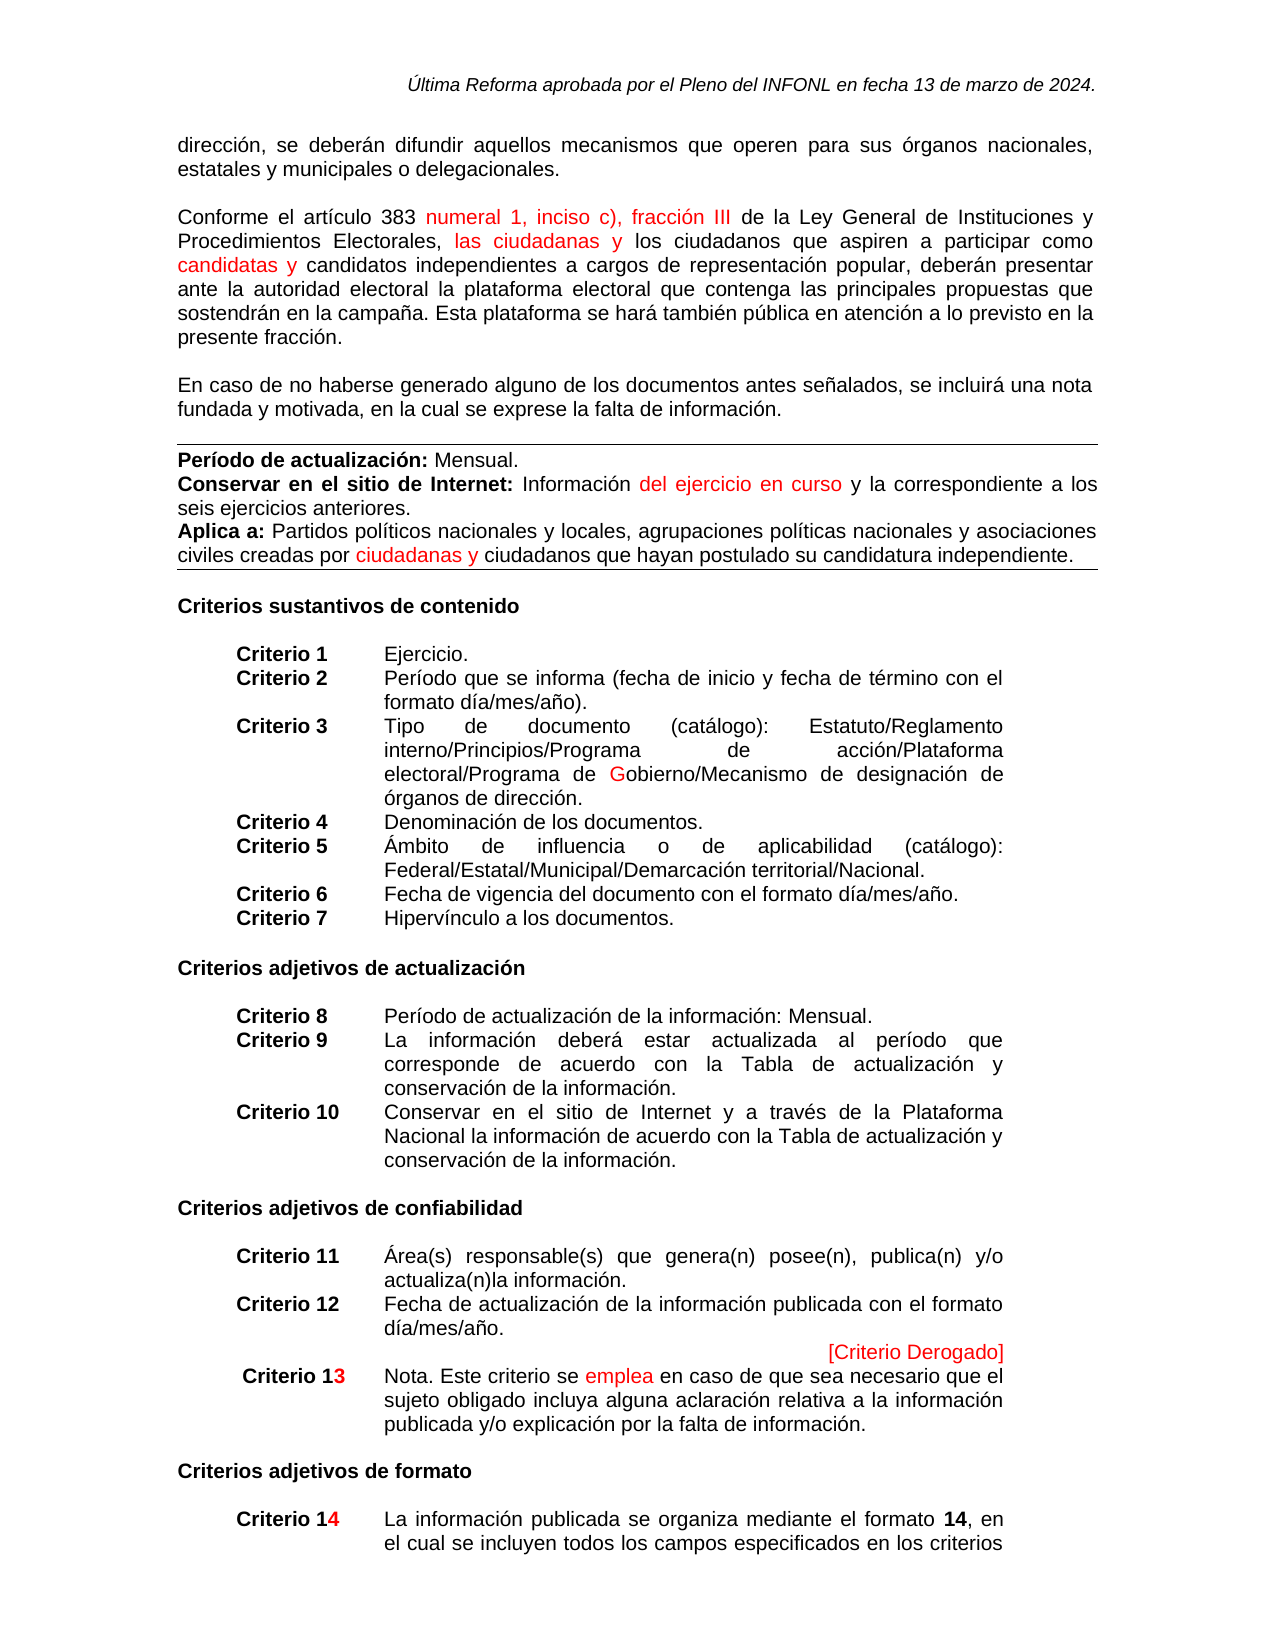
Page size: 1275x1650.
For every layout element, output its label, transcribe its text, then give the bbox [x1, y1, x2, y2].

text Criterios adjetivos de actualización [177, 956, 1098, 980]
text Criterio 5 Ámbito de influencia o de aplicabilidad (catálogo): Federal/Estatal/Municipal/Demarcación territorial/Nacional. [236, 834, 1004, 882]
text Criterio 2 Período que se informa (fecha de inicio y fecha de término con el formato día/mes/año). [236, 666, 1004, 714]
text Criterio 8 Período de actualización de la información: Mensual. [236, 1004, 1004, 1028]
text Criterios adjetivos de formato [177, 1459, 1098, 1483]
text Criterio 12 Fecha de actualización de la información publicada con el formato día/mes/año. [236, 1292, 1004, 1339]
text Criterio 6 Fecha de vigencia del documento con el formato día/mes/año. [236, 882, 1004, 906]
text Criterio 4 Denominación de los documentos. [236, 810, 1004, 834]
text Período de actualización: Mensual. [177, 445, 1098, 471]
text dirección, se deberán difundir aquellos mecanismos que operen para sus órganos nacionales, estatales y municipales o delegacionales. [177, 133, 1094, 181]
text Aplica a: Partidos políticos nacionales y locales, agrupaciones políticas nacionales y asociaciones civiles creadas por ciudadanas y ciudadanos que hayan postulado su candidatura independiente. [177, 516, 1098, 569]
text Criterio 11 Área(s) responsable(s) que genera(n) posee(n), publica(n) y/o actualiza(n)la información. [236, 1244, 1004, 1292]
text Criterio 1 Ejercicio. [236, 642, 1004, 666]
text Criterio 7 Hipervínculo a los documentos. [236, 906, 1004, 930]
text Criterio 14 La información publicada se organiza mediante el formato 14, en el cual se incluyen todos los campos especificados en los criterios [236, 1507, 1004, 1555]
text [Criterio Derogado] [236, 1339, 1004, 1363]
text Criterio 3 Tipo de documento (catálogo): Estatuto/Reglamento interno/Principios/Programa de acción/Plataforma electoral/Programa de Gobierno/Mecanismo de designación de órganos de dirección. [236, 714, 1004, 810]
text En caso de no haberse generado alguno de los documentos antes señalados, se incluirá una nota fundada y motivada, en la cual se exprese la falta de información. [177, 372, 1094, 420]
text Criterios sustantivos de contenido [177, 594, 1098, 618]
text Criterios adjetivos de confiabilidad [177, 1196, 1098, 1220]
text Conservar en el sitio de Internet: Información del ejercicio en curso y la correspondiente a los seis ejercicios anteriores. [177, 471, 1098, 516]
text Criterio 9 La información deberá estar actualizada al período que corresponde de acuerdo con la Tabla de actualización y conservación de la información. [236, 1028, 1004, 1100]
text Criterio 13 Nota. Este criterio se emplea en caso de que sea necesario que el sujeto obligado incluya alguna aclaración relativa a la información publicada y/o explicación por la falta de información. [236, 1363, 1004, 1435]
text Criterio 10 Conservar en el sitio de Internet y a través de la Plataforma Nacional la información de acuerdo con la Tabla de actualización y conservación de la información. [236, 1100, 1004, 1172]
text Conforme el artículo 383 numeral 1, inciso c), fracción III de la Ley General de Instituciones y Procedimientos Electorales, las ciudadanas y los ciudadanos que aspiren a participar como candidatas y candidatos independientes a cargos de representación popular, deberán presentar ante la autoridad electoral la plataforma electoral que contenga las principales propuestas que sostendrán en la campaña. Esta plataforma se hará también pública en atención a lo previsto en la presente fracción. [177, 205, 1094, 348]
